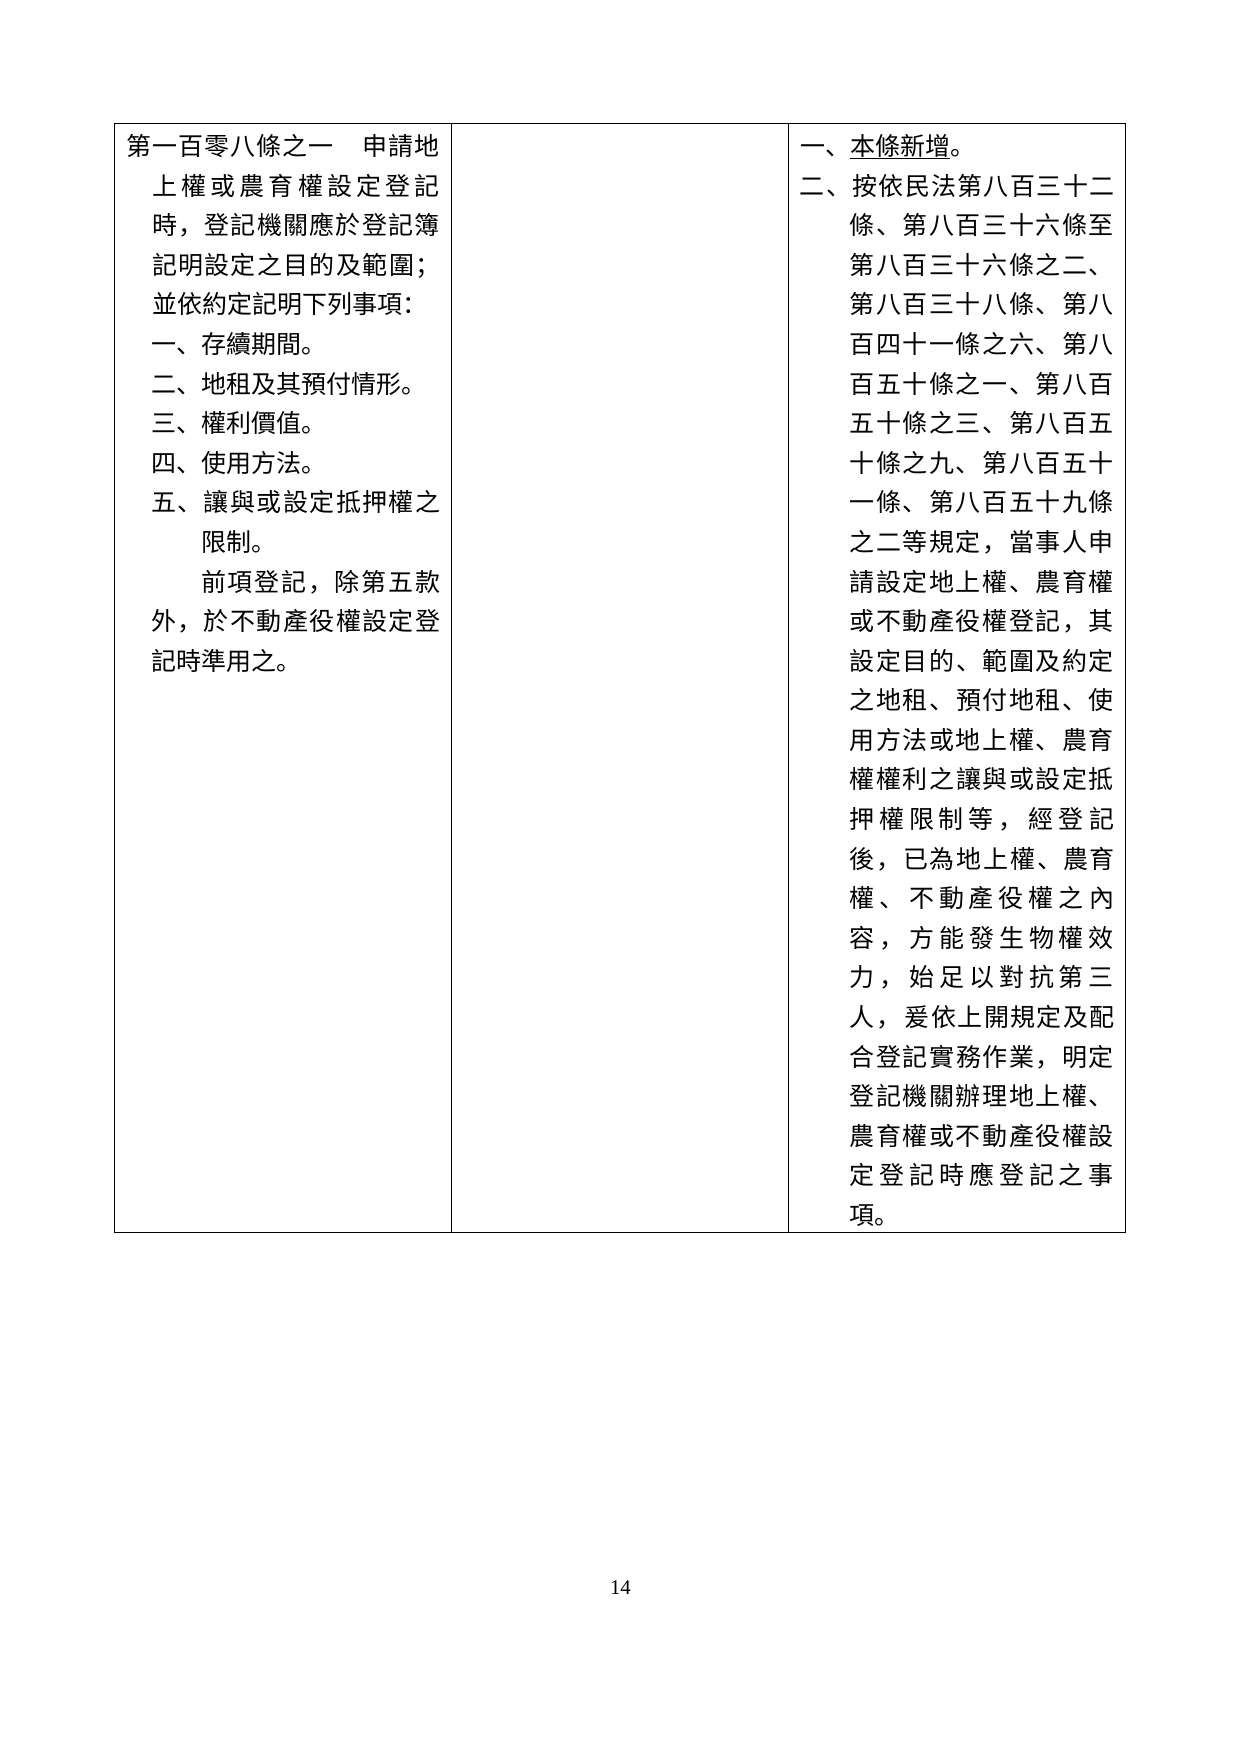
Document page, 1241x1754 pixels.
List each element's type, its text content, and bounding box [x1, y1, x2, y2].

table_cell 第一百零八條之一 申請地上權或農育權設定登記時，登記機關應於登記簿記明設定之目的及範圍；並依約定記明下列事項： 一、存續期間。 二、地租及其預付情形。 三、權利價值。 四、使用方法。 五、讓與或設定抵押權之限制。 前項登記，除第五款外，於不動產役權設定登記時準用之。 [115, 124, 451, 1232]
table_cell [452, 124, 788, 1232]
table_cell 一、本條新增。 二、按依民法第八百三十二條、第八百三十六條至第八百三十六條之二、第八百三十八條、第八百四十一條之六、第八百五十條之一、第八百五十條之三、第八百五十條之九、第八百五十一條、第八百五十九條之二等規定，當事人申請設定地上權、農育權或不動產役權登記，其設定目的、範圍及約定之地租、預付地租、使用方法或地上權、農育權權利之讓與或設定抵押權限制等，經登記後，已為地上權、農育權、不動產役權之內容，方能發生物權效力，始足以對抗第三人，爰依上開規定及配合登記實務作業，明定登記機關辦理地上權、農育權或不動產役權設定登記時應登記之事項。 [789, 124, 1125, 1232]
